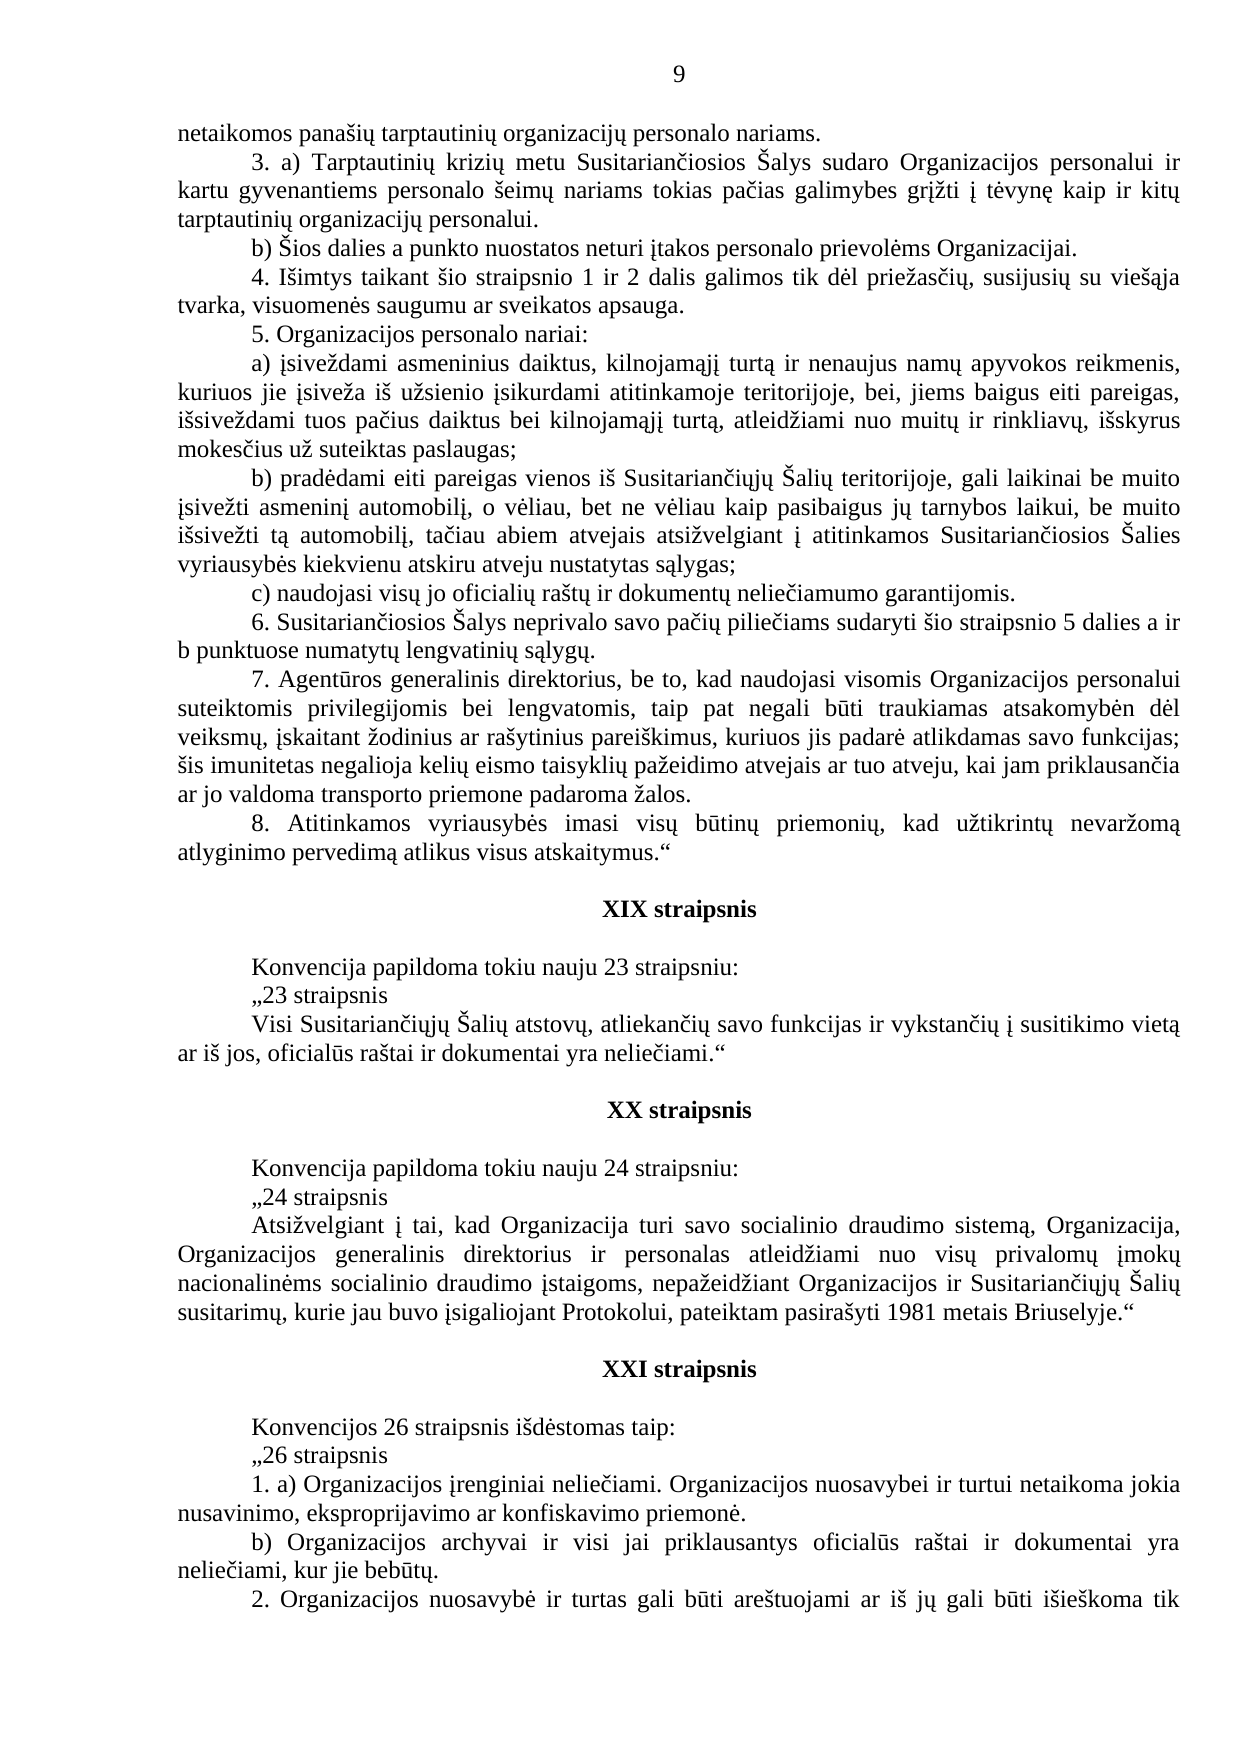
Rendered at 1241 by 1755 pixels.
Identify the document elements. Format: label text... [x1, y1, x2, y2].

text 5. Organizacijos personalo nariai: [177, 319, 1181, 348]
text „23 straipsnis [177, 981, 1181, 1009]
text netaikomos panašių tarptautinių organizacijų personalo nariams. [177, 118, 1181, 147]
text 8. Atitinkamos vyriausybės imasi visų būtinų priemonių, kad užtikrintų nevaržomą atlyginimo pervedimą atlikus visus atskaitymus.“ [177, 808, 1181, 866]
text 7. Agentūros generalinis direktorius, be to, kad naudojasi visomis Organizacijos personalui suteiktomis privilegijomis bei lengvatomis, taip pat negali būti traukiamas atsakomybėn dėl veiksmų, įskaitant žodinius ar rašytinius pareiškimus, kuriuos jis padarė atlikdamas savo funkcijas; šis imunitetas negalioja kelių eismo taisyklių pažeidimo atvejais ar tuo atveju, kai jam priklausančia ar jo valdoma transporto priemone padaroma žalos. [177, 664, 1181, 808]
text 4. Išimtys taikant šio straipsnio 1 ir 2 dalis galimos tik dėl priežasčių, susijusių su viešąja tvarka, visuomenės saugumu ar sveikatos apsauga. [177, 262, 1181, 319]
text Atsižvelgiant į tai, kad Organizacija turi savo socialinio draudimo sistemą, Organizacija, Organizacijos generalinis direktorius ir personalas atleidžiami nuo visų privalomų įmokų nacionalinėms socialinio draudimo įstaigoms, nepažeidžiant Organizacijos ir Susitariančiųjų Šalių susitarimų, kurie jau buvo įsigaliojant Protokolui, pateiktam pasirašyti 1981 metais Briuselyje.“ [177, 1211, 1181, 1326]
text Visi Susitariančiųjų Šalių atstovų, atliekančių savo funkcijas ir vykstančių į susitikimo vietą ar iš jos, oficialūs raštai ir dokumentai yra neliečiami.“ [177, 1009, 1181, 1067]
text XX straipsnis [177, 1096, 1181, 1124]
text 1. a) Organizacijos įrenginiai neliečiami. Organizacijos nuosavybei ir turtui netaikoma jokia nusavinimo, eksproprijavimo ar konfiskavimo priemonė. [177, 1469, 1181, 1527]
text Konvencija papildoma tokiu nauju 24 straipsniu: [177, 1153, 1181, 1182]
text b) pradėdami eiti pareigas vienos iš Susitariančiųjų Šalių teritorijoje, gali laikinai be muito įsivežti asmeninį automobilį, o vėliau, bet ne vėliau kaip pasibaigus jų tarnybos laikui, be muito išsivežti tą automobilį, tačiau abiem atvejais atsižvelgiant į atitinkamos Susitariančiosios Šalies vyriausybės kiekvienu atskiru atveju nustatytas sąlygas; [177, 463, 1181, 578]
text Konvencijos 26 straipsnis išdėstomas taip: [177, 1412, 1181, 1441]
text a) įsiveždami asmeninius daiktus, kilnojamąjį turtą ir nenaujus namų apyvokos reikmenis, kuriuos jie įsiveža iš užsienio įsikurdami atitinkamoje teritorijoje, bei, jiems baigus eiti pareigas, išsiveždami tuos pačius daiktus bei kilnojamąjį turtą, atleidžiami nuo muitų ir rinkliavų, išskyrus mokesčius už suteiktas paslaugas; [177, 348, 1181, 463]
text „26 straipsnis [177, 1441, 1181, 1469]
text „24 straipsnis [177, 1182, 1181, 1211]
text b) Šios dalies a punkto nuostatos neturi įtakos personalo prievolėms Organizacijai. [177, 233, 1181, 262]
text XXI straipsnis [177, 1354, 1181, 1383]
text 2. Organizacijos nuosavybė ir turtas gali būti areštuojami ar iš jų gali būti išieškoma tik [177, 1584, 1181, 1613]
text c) naudojasi visų jo oficialių raštų ir dokumentų neliečiamumo garantijomis. [177, 578, 1181, 607]
text 6. Susitariančiosios Šalys neprivalo savo pačių piliečiams sudaryti šio straipsnio 5 dalies a ir b punktuose numatytų lengvatinių sąlygų. [177, 607, 1181, 664]
text b) Organizacijos archyvai ir visi jai priklausantys oficialūs raštai ir dokumentai yra neliečiami, kur jie bebūtų. [177, 1527, 1181, 1584]
text XIX straipsnis [177, 894, 1181, 923]
text Konvencija papildoma tokiu nauju 23 straipsniu: [177, 952, 1181, 981]
text 3. a) Tarptautinių krizių metu Susitariančiosios Šalys sudaro Organizacijos personalui ir kartu gyvenantiems personalo šeimų nariams tokias pačias galimybes grįžti į tėvynę kaip ir kitų tarptautinių organizacijų personalui. [177, 147, 1181, 233]
